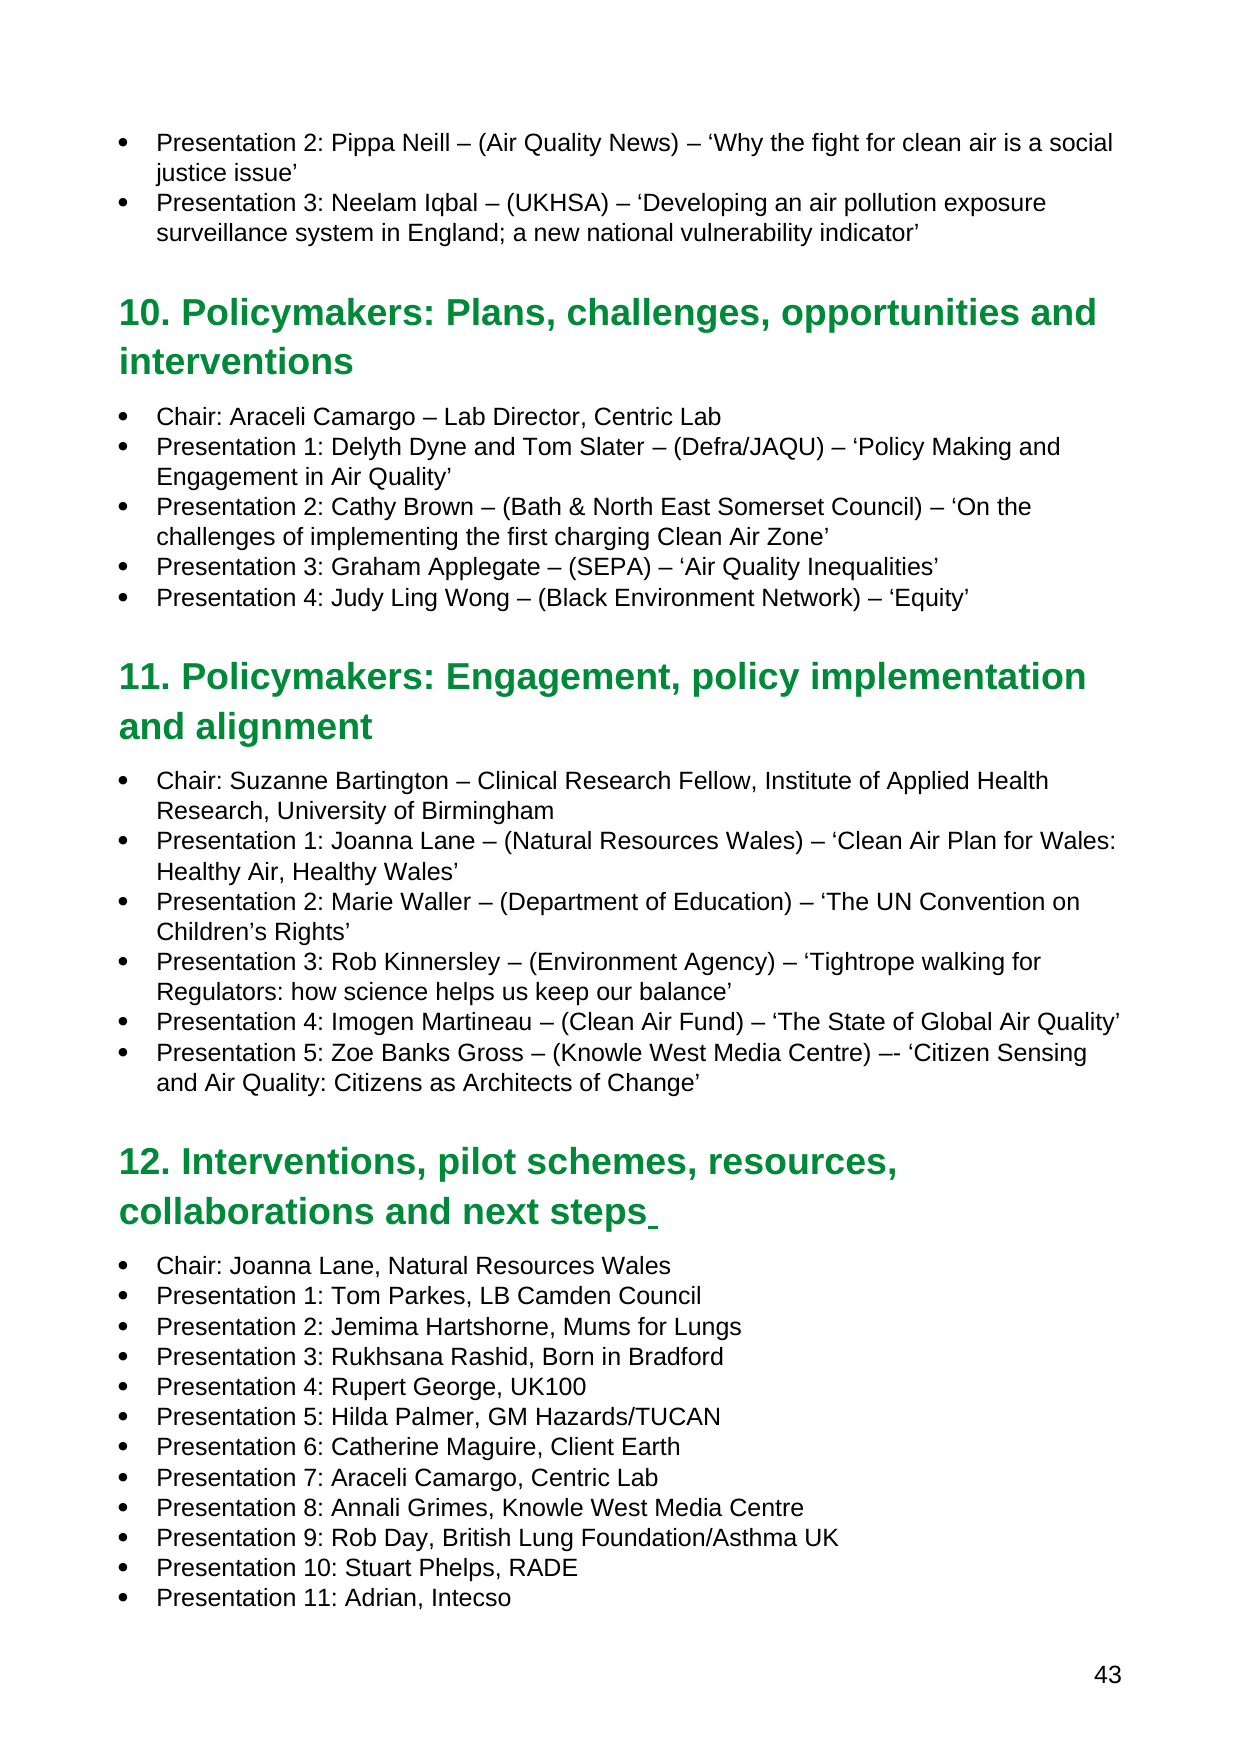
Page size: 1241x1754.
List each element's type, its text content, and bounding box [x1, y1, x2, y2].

subtitle 10. Policymakers: Plans, challenges, opportunities and interventions [118, 290, 1122, 382]
list Chair: Araceli Camargo – Lab Director, Centric Lab [118, 401, 1122, 430]
list Chair: Suzanne Bartington – Clinical Research Fellow, Institute of Applied Health Research, University of Birmingham [118, 766, 1122, 825]
list Presentation 6: Catherine Maguire, Client Earth [118, 1432, 1122, 1461]
list Presentation 11: Adrian, Intecso [118, 1583, 1122, 1612]
list Presentation 1: Tom Parkes, LB Camden Council [118, 1281, 1122, 1310]
list Presentation 8: Annali Grimes, Knowle West Media Centre [118, 1493, 1122, 1522]
list Presentation 1: Delyth Dyne and Tom Slater – (Defra/JAQU) – ‘Policy Making and Engagement in Air Quality’ [118, 432, 1122, 491]
list Presentation 3: Rukhsana Rashid, Born in Bradford [118, 1342, 1122, 1371]
list Presentation 10: Stuart Phelps, RADE [118, 1553, 1122, 1582]
list Presentation 2: Pippa Neill – (Air Quality News) – ‘Why the fight for clean air is a social justice issue’ [118, 127, 1122, 186]
subtitle 11. Policymakers: Engagement, policy implementation and alignment [118, 654, 1122, 747]
list Presentation 2: Marie Waller – (Department of Education) – ‘The UN Convention on Children’s Rights’ [118, 887, 1122, 946]
list Presentation 3: Graham Applegate – (SEPA) – ‘Air Quality Inequalities’ [118, 552, 1122, 581]
list Presentation 5: Zoe Banks Gross – (Knowle West Media Centre) –- ‘Citizen Sensing and Air Quality: Citizens as Architects of Change’ [118, 1037, 1122, 1096]
list Chair: Joanna Lane, Natural Resources Wales [118, 1251, 1122, 1280]
list Presentation 2: Jemima Hartshorne, Mums for Lungs [118, 1312, 1122, 1340]
subtitle 12. Interventions, pilot schemes, resources, collaborations and next steps [118, 1139, 1122, 1232]
list Presentation 5: Hilda Palmer, GM Hazards/TUCAN [118, 1402, 1122, 1431]
list Presentation 9: Rob Day, British Lung Foundation/Asthma UK [118, 1523, 1122, 1552]
list Presentation 1: Joanna Lane – (Natural Resources Wales) – ‘Clean Air Plan for Wales: Healthy Air, Healthy Wales’ [118, 826, 1122, 885]
list Presentation 4: Imogen Martineau – (Clean Air Fund) – ‘The State of Global Air Quality’ [118, 1007, 1122, 1036]
list Presentation 2: Cathy Brown – (Bath & North East Somerset Council) – ‘On the challenges of implementing the first charging Clean Air Zone’ [118, 492, 1122, 551]
list Presentation 4: Rupert George, UK100 [118, 1372, 1122, 1401]
list Presentation 7: Araceli Camargo, Centric Lab [118, 1463, 1122, 1491]
list Presentation 3: Rob Kinnersley – (Environment Agency) – ‘Tightrope walking for Regulators: how science helps us keep our balance’ [118, 947, 1122, 1006]
list Presentation 3: Neelam Iqbal – (UKHSA) – ‘Developing an air pollution exposure surveillance system in England; a new national vulnerability indicator’ [118, 188, 1122, 247]
list Presentation 4: Judy Ling Wong – (Black Environment Network) – ‘Equity’ [118, 582, 1122, 611]
